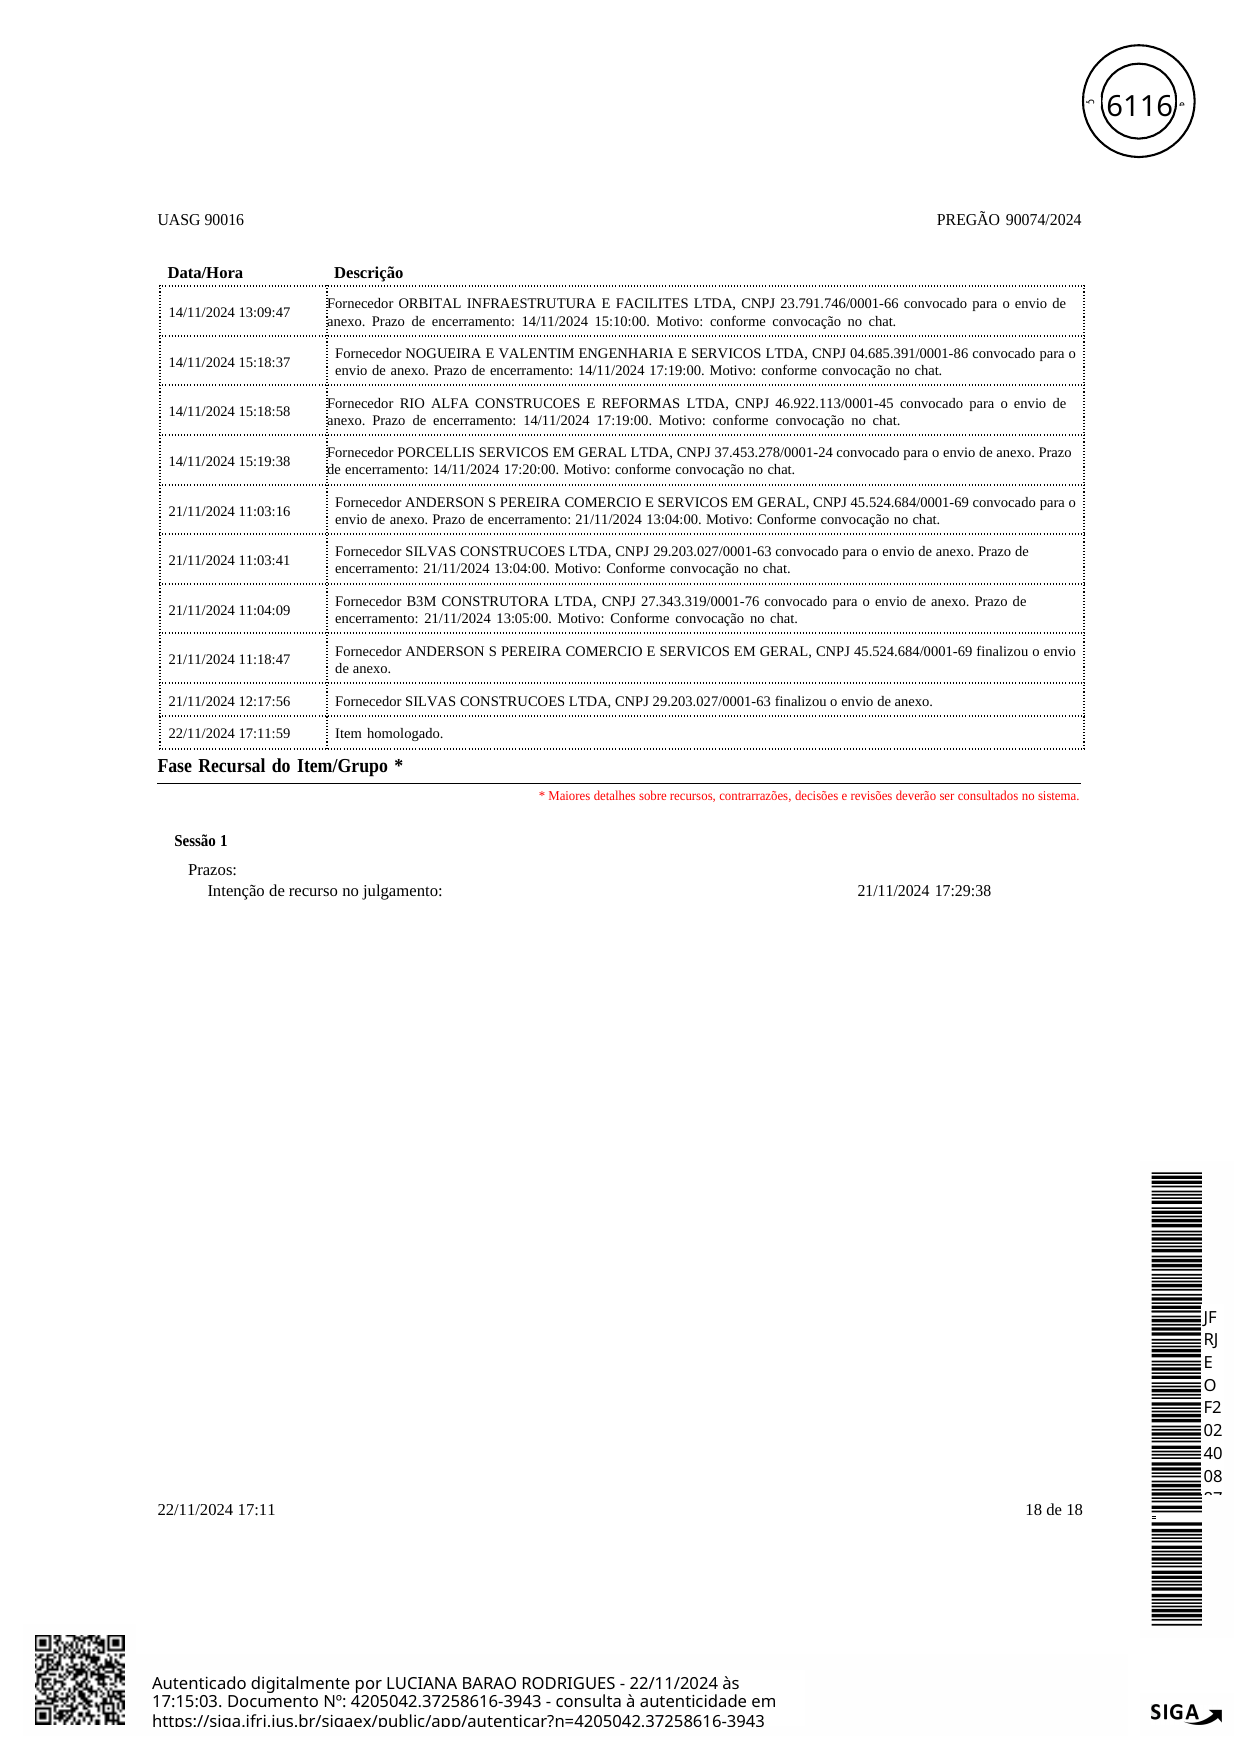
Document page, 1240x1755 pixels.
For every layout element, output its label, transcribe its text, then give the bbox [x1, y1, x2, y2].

table_cell 21/11/2024 11:03:41 [160, 533, 327, 583]
subtitle Fase Recursal do Item/Grupo * [157, 754, 408, 777]
text * Maiores detalhes sobre recursos, contrarrazões, decisões e revisões deverão ser consultados no sistema. [538, 788, 1239, 804]
table_cell 21/11/2024 11:03:16 [160, 484, 327, 533]
table_cell 14/11/2024 15:19:38 [160, 434, 327, 483]
table_header Fornecedor ORBITAL INFRAESTRUTURA E FACILITES LTDA, CNPJ 23.791.746/0001-66 convocado para o envio de anexo. Prazo de encerramento: 14/11/2024 15:10:00. Motivo: conforme convocação no chat. [327, 285, 1083, 335]
table_cell 21/11/2024 11:04:09 [160, 583, 327, 632]
table_cell 14/11/2024 15:18:37 [160, 335, 327, 384]
text Prazos: [146, 859, 237, 878]
text UASG 90016 PREGÃO 90074/2024 [0, 209, 32, 227]
table_cell 21/11/2024 12:17:56 [160, 682, 327, 715]
text Intenção de recurso no julgamento: 21/11/2024 17:29:38 [207, 881, 1239, 900]
text UASG 90016 PREGÃO 90074/2024 [157, 209, 1239, 229]
table_cell Item homologado. [327, 715, 1083, 748]
table_cell 22/11/2024 17:11:59 [160, 715, 327, 748]
table_header 14/11/2024 13:09:47 [160, 285, 327, 335]
table_cell Fornecedor SILVAS CONSTRUCOES LTDA, CNPJ 29.203.027/0001-63 finalizou o envio de anexo. [327, 682, 1083, 715]
text ç [1085, 99, 1099, 106]
table_cell Fornecedor SILVAS CONSTRUCOES LTDA, CNPJ 29.203.027/0001-63 convocado para o envio de anexo. Prazo de encerramento: 21/11/2024 13:04:00. Motivo: Conforme convocação no chat. [327, 533, 1083, 583]
table_cell Fornecedor ANDERSON S PEREIRA COMERCIO E SERVICOS EM GERAL, CNPJ 45.524.684/0001-69 finalizou o envio de anexo. [327, 632, 1083, 682]
text Data/Hora Descrição [167, 263, 1239, 282]
text JFRJEOF202400887V05 [1203, 1305, 1224, 1494]
table_cell 21/11/2024 11:18:47 [160, 632, 327, 682]
table_cell 14/11/2024 15:18:58 [160, 384, 327, 434]
table_cell Fornecedor NOGUEIRA E VALENTIM ENGENHARIA E SERVICOS LTDA, CNPJ 04.685.391/0001-86 convocado para o envio de anexo. Prazo de encerramento: 14/11/2024 17:19:00. Motivo: conforme convocação no chat. [327, 335, 1083, 384]
subtitle Sessão 1 [146, 831, 227, 850]
table_cell Fornecedor ANDERSON S PEREIRA COMERCIO E SERVICOS EM GERAL, CNPJ 45.524.684/0001-69 convocado para o envio de anexo. Prazo de encerramento: 21/11/2024 13:04:00. Motivo: Conforme convocação no chat. [327, 484, 1083, 533]
text 22/11/2024 17:11 18 de 18 [157, 1500, 1140, 1519]
text e [1179, 97, 1193, 106]
table_cell Fornecedor B3M CONSTRUTORA LTDA, CNPJ 27.343.319/0001-76 convocado para o envio de anexo. Prazo de encerramento: 21/11/2024 13:05:00. Motivo: Conforme convocação no chat. [327, 583, 1083, 632]
table_cell Fornecedor RIO ALFA CONSTRUCOES E REFORMAS LTDA, CNPJ 46.922.113/0001-45 convocado para o envio de anexo. Prazo de encerramento: 14/11/2024 17:19:00. Motivo: conforme convocação no chat. [327, 384, 1083, 434]
table_cell Fornecedor PORCELLIS SERVICOS EM GERAL LTDA, CNPJ 37.453.278/0001-24 convocado para o envio de anexo. Prazo de encerramento: 14/11/2024 17:20:00. Motivo: conforme convocação no chat. [327, 434, 1083, 483]
